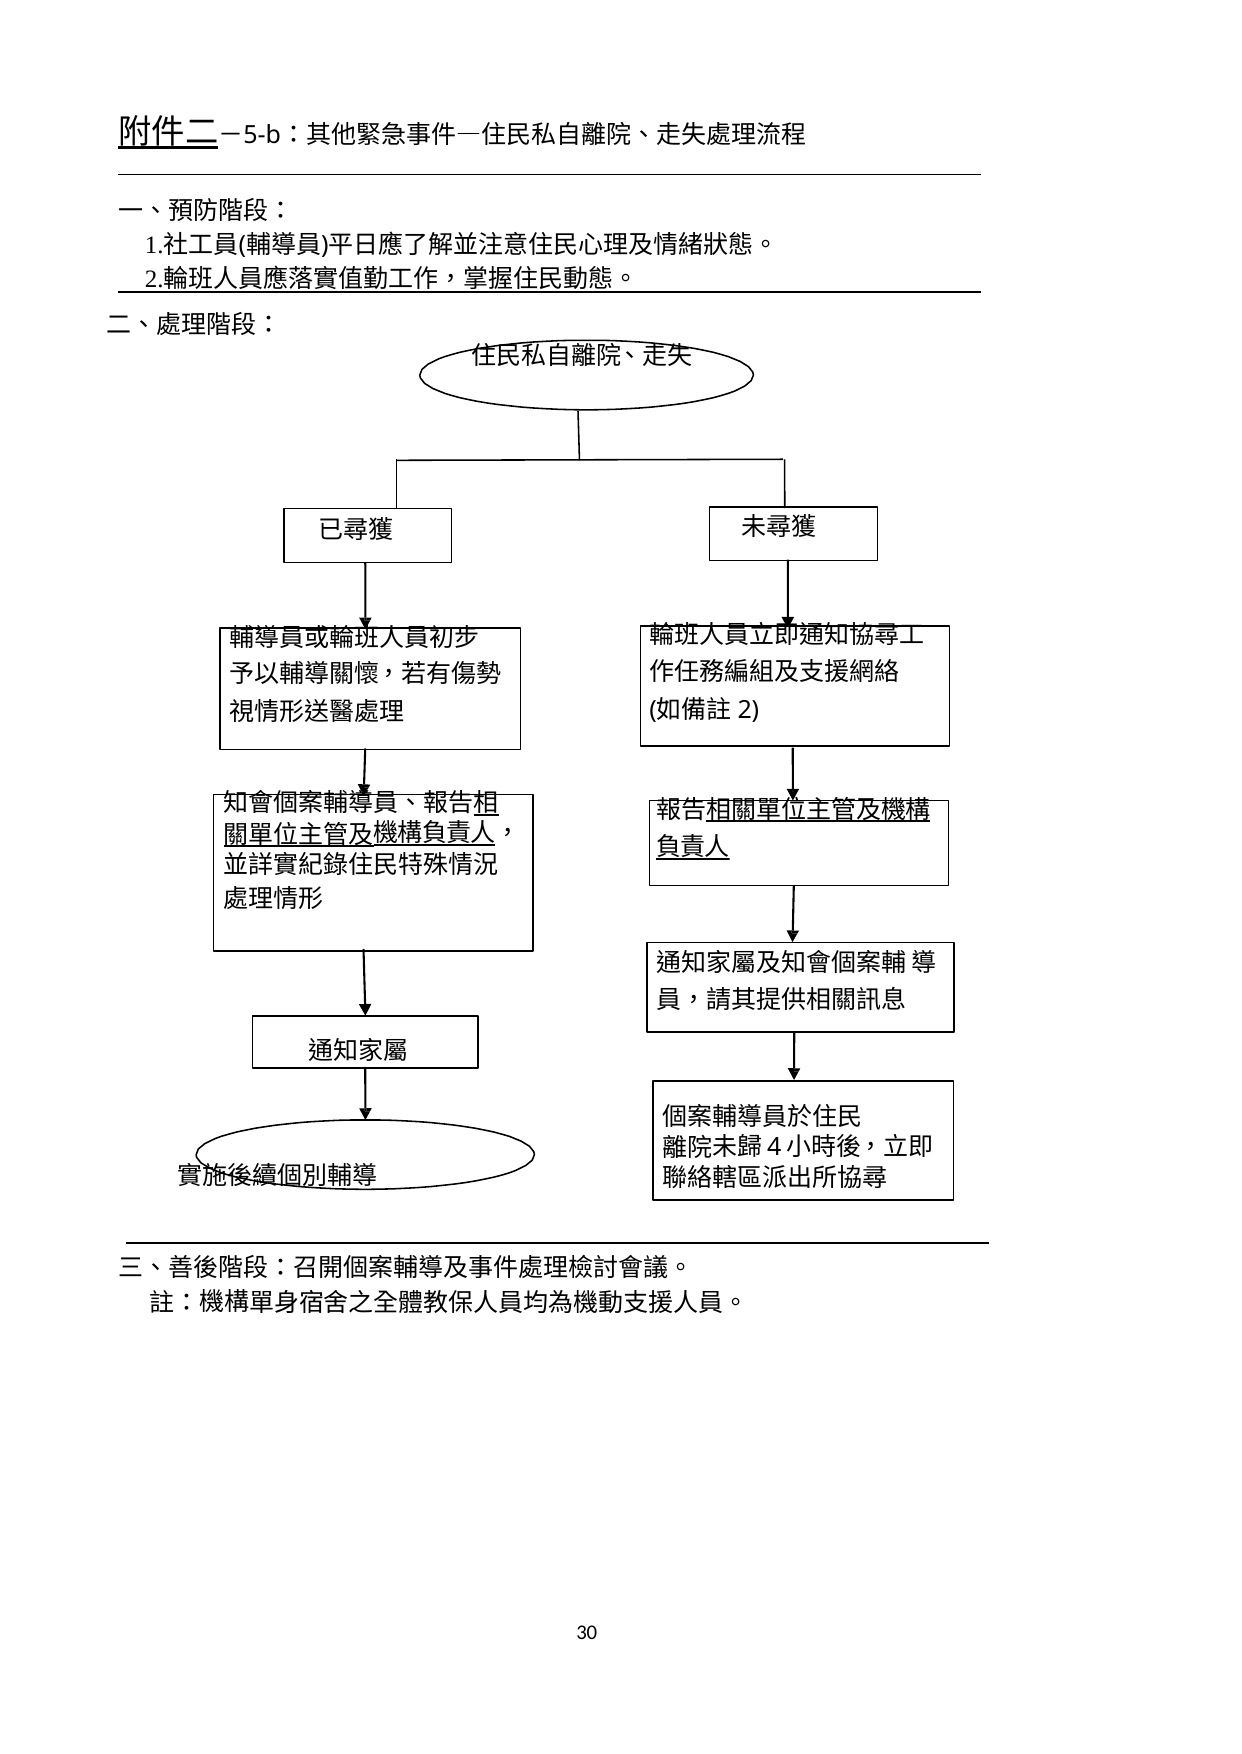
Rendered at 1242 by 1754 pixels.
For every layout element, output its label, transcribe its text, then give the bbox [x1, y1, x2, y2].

text 知會個案輔導員、報告相關單位主管及機構負責人，並詳實紀錄住民特殊情況處理情形 [223, 786, 506, 911]
text 輔導員或輪班人員初步 [229, 617, 500, 650]
text 2.輪班人員應落實值勤工作，掌握住民動態。 [144, 260, 1069, 293]
text 通知家屬及知會個案輔 導員，請其提供相關訊息 [656, 941, 940, 1016]
text 予以輔導關懷，若有傷勢 視情形送醫處理 [229, 652, 506, 727]
text 輪班人員立即通知協尋工 [649, 617, 1069, 648]
text 註：機構單身宿舍之全體教保人員均為機動支援人員。 [149, 1282, 1069, 1317]
text 報告相關單位主管及機構負責人 [656, 788, 940, 863]
text 實施後續個別輔導 [106, 1155, 459, 1191]
text 二、處理階段： [106, 316, 1067, 338]
text 個案輔導員於住民 離院未歸4小時後，立即 聯絡轄區派出所協尋 [662, 1099, 1069, 1193]
text 三、善後階段：召開個案輔導及事件處理檢討會議。 [118, 1251, 1069, 1282]
text 1.社工員(輔導員)平日應了解並注意住民心理及情緒狀態。 [144, 224, 1069, 260]
text 通知家屬 [308, 1030, 418, 1066]
text 作任務編組及支援網絡 [649, 648, 1069, 685]
text (如備註 2) [649, 685, 1069, 723]
text 已尋獲 未尋獲 [318, 509, 1069, 542]
text 一、預防階段： [118, 193, 1069, 224]
text 住民私自離院、走失 [469, 338, 694, 370]
